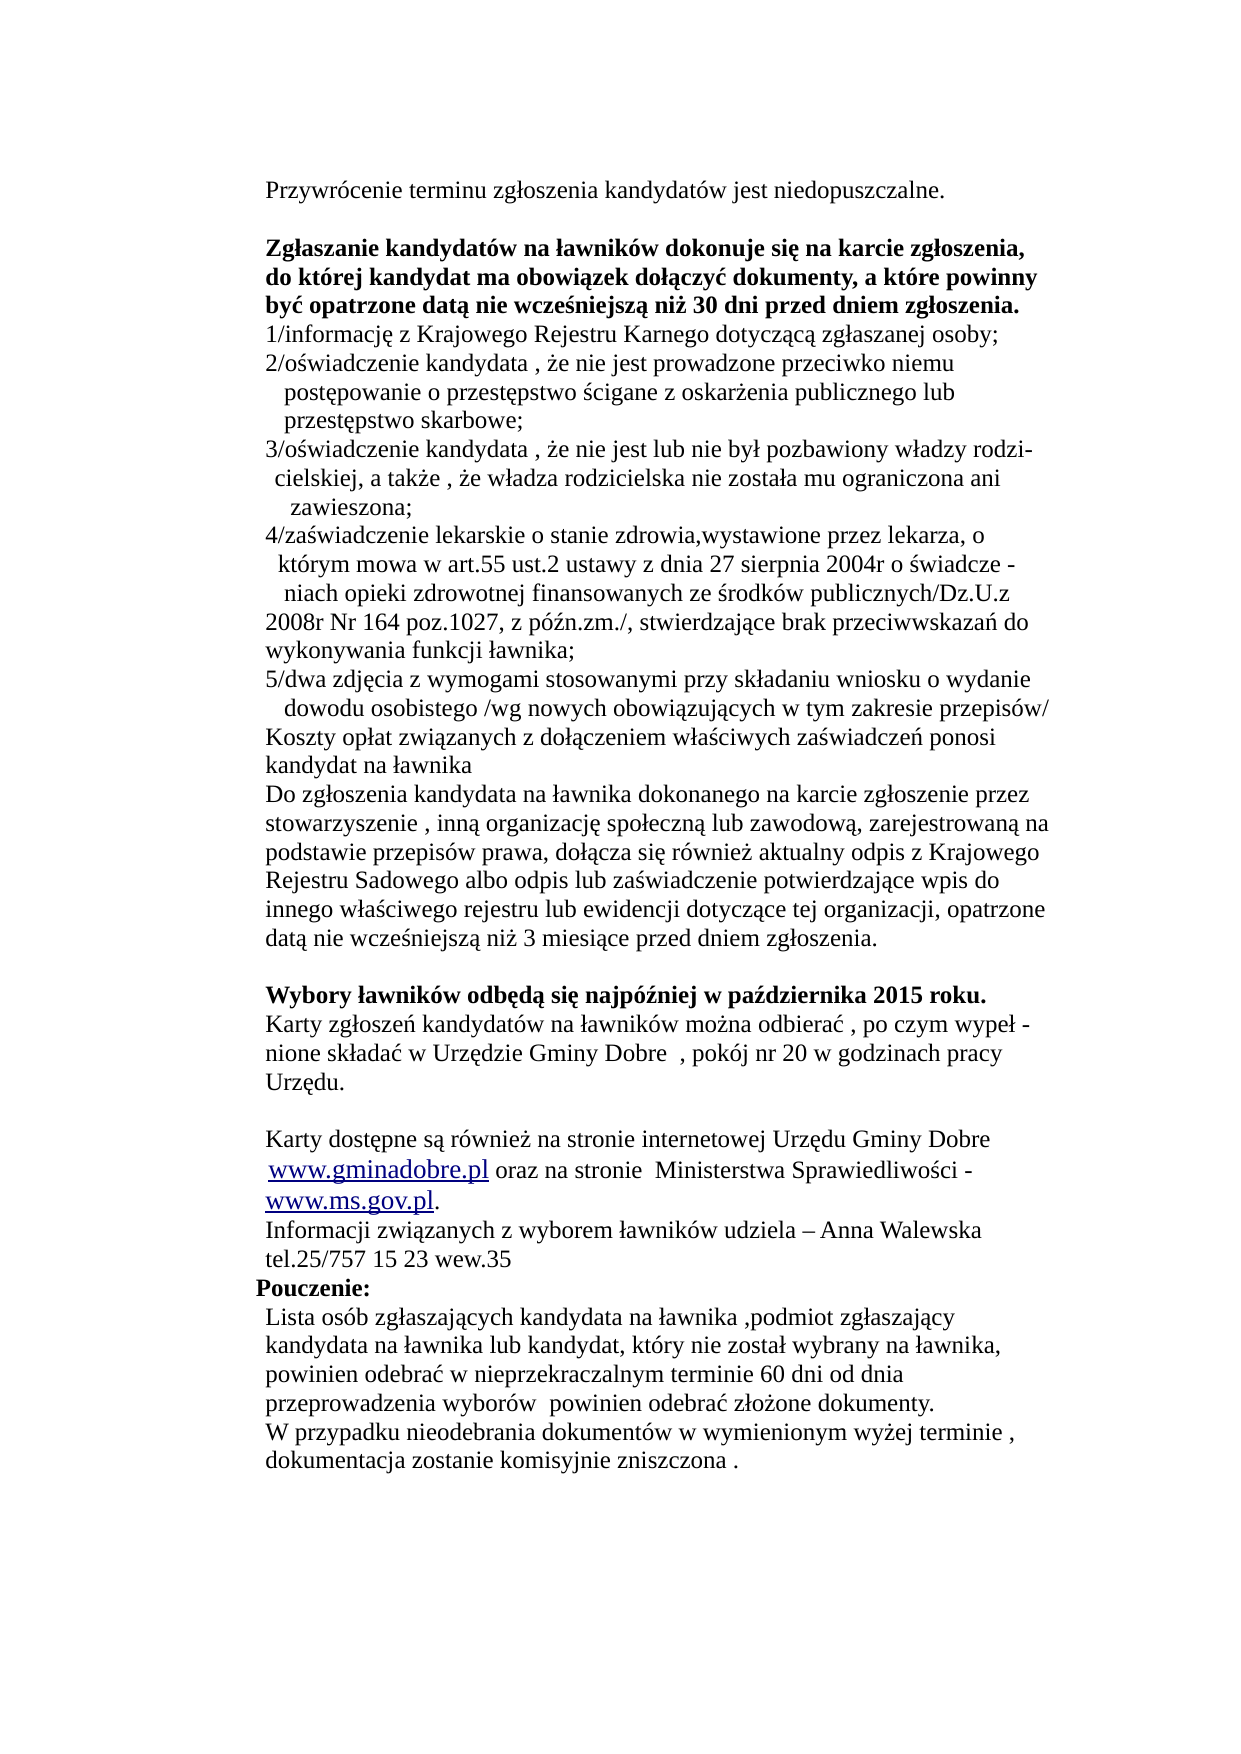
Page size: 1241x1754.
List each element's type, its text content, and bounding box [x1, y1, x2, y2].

text tel.25/757 15 23 wew.35 [118, 1244, 1122, 1273]
text Zgłaszanie kandydatów na ławników dokonuje się na karcie zgłoszenia, [118, 233, 1122, 262]
text stowarzyszenie , inną organizację społeczną lub zawodową, zarejestrowaną na [118, 808, 1122, 837]
text kandydat na ławnika [118, 751, 1122, 779]
text Urzędu. [118, 1067, 1122, 1096]
text do której kandydat ma obowiązek dołączyć dokumenty, a które powinny [118, 262, 1122, 291]
text Przywrócenie terminu zgłoszenia kandydatów jest niedopuszczalne. [118, 176, 1122, 204]
text Informacji związanych z wyborem ławników udziela – Anna Walewska [118, 1215, 1122, 1244]
list www.gminadobre.pl oraz na stronie Ministerstwa Sprawiedliwości - [231, 1153, 1122, 1184]
text cielskiej, a także , że władza rodzicielska nie została mu ograniczona ani [118, 463, 1122, 492]
text Lista osób zgłaszających kandydata na ławnika ,podmiot zgłaszający kandydata na ławnika lub kandydat, który nie został wybrany na ławnika, powinien odebrać w nieprzekraczalnym terminie 60 dni od dnia przeprowadzenia wyborów powinien odebrać złożone dokumenty. [118, 1302, 1122, 1417]
text przestępstwo skarbowe; [118, 406, 1122, 434]
text dokumentacja zostanie komisyjnie zniszczona . [118, 1445, 1122, 1474]
text postępowanie o przestępstwo ścigane z oskarżenia publicznego lub [118, 377, 1122, 406]
text niach opieki zdrowotnej finansowanych ze środków publicznych/Dz.U.z 2008r Nr 164 poz.1027, z późn.zm./, stwierdzające brak przeciwwskazań do wykonywania funkcji ławnika; [118, 578, 1122, 664]
text innego właściwego rejestru lub ewidencji dotyczące tej organizacji, opatrzone datą nie wcześniejszą niż 3 miesiące przed dniem zgłoszenia. [118, 894, 1122, 952]
text być opatrzone datą nie wcześniejszą niż 30 dni przed dniem zgłoszenia. [118, 291, 1122, 319]
text zawieszona; [118, 492, 1122, 521]
text Rejestru Sadowego albo odpis lub zaświadczenie potwierdzające wpis do [118, 866, 1122, 894]
text www.ms.gov.pl. [118, 1184, 1122, 1215]
text Do zgłoszenia kandydata na ławnika dokonanego na karcie zgłoszenie przez [118, 779, 1122, 808]
text Karty zgłoszeń kandydatów na ławników można odbierać , po czym wypeł - [118, 1009, 1122, 1038]
text nione składać w Urzędzie Gminy Dobre , pokój nr 20 w godzinach pracy [118, 1038, 1122, 1067]
text Wybory ławników odbędą się najpóźniej w października 2015 roku. [118, 981, 1122, 1009]
text podstawie przepisów prawa, dołącza się również aktualny odpis z Krajowego [118, 837, 1122, 866]
text Koszty opłat związanych z dołączeniem właściwych zaświadczeń ponosi [118, 722, 1122, 751]
text Karty dostępne są również na stronie internetowej Urzędu Gminy Dobre [118, 1124, 1122, 1153]
text 5/dwa zdjęcia z wymogami stosowanymi przy składaniu wniosku o wydanie [118, 664, 1122, 693]
text Pouczenie: [118, 1273, 1122, 1302]
text dowodu osobistego /wg nowych obowiązujących w tym zakresie przepisów/ [118, 693, 1122, 722]
text 2/oświadczenie kandydata , że nie jest prowadzone przeciwko niemu [118, 348, 1122, 377]
text 3/oświadczenie kandydata , że nie jest lub nie był pozbawiony władzy rodzi- [118, 434, 1122, 463]
text 1/informację z Krajowego Rejestru Karnego dotyczącą zgłaszanej osoby; [118, 319, 1122, 348]
text W przypadku nieodebrania dokumentów w wymienionym wyżej terminie , [118, 1417, 1122, 1445]
text 4/zaświadczenie lekarskie o stanie zdrowia,wystawione przez lekarza, o którym mowa w art.55 ust.2 ustawy z dnia 27 sierpnia 2004r o świadcze - [118, 521, 1122, 578]
